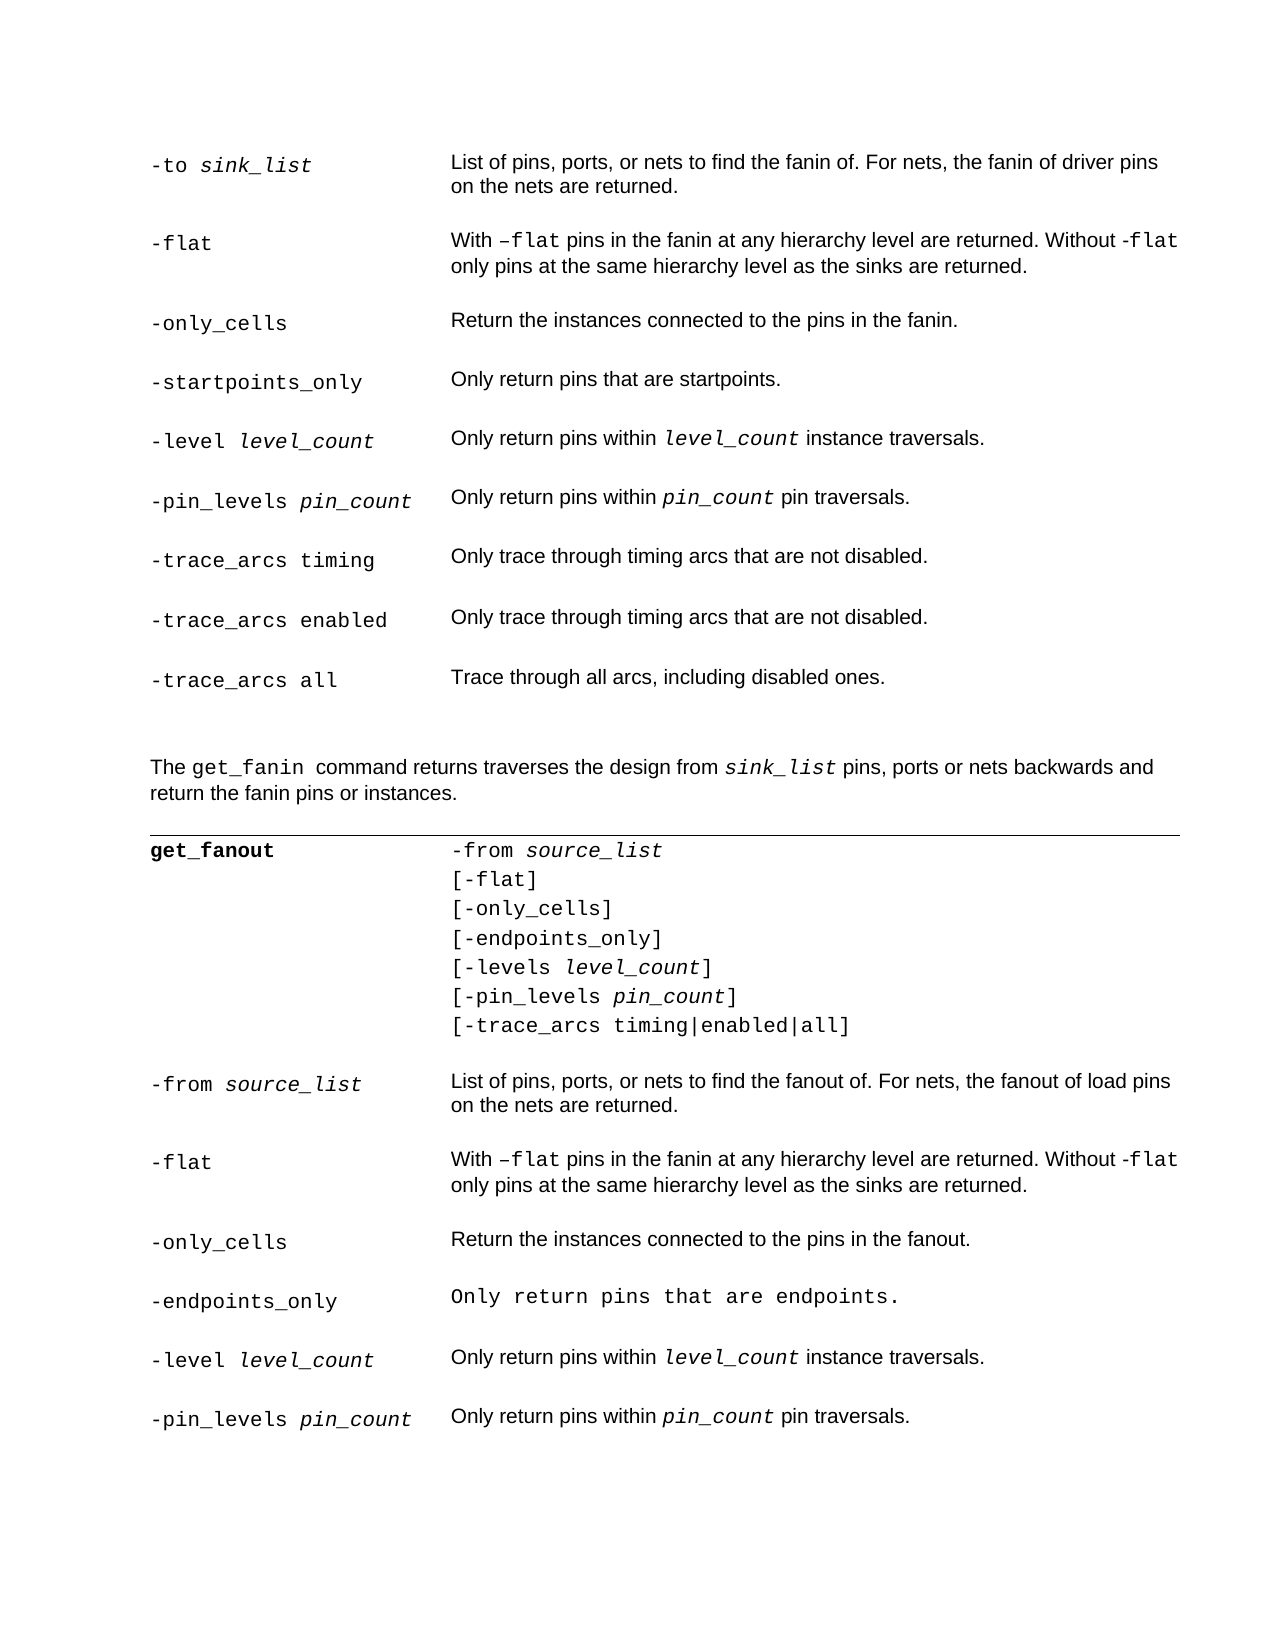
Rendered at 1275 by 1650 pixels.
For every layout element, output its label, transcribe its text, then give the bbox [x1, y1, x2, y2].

table_cell Return the instances connected to the pins in the fanout. [451, 1226, 1180, 1286]
table_cell -only_cells [150, 1226, 451, 1286]
table_cell -to sink_list [150, 150, 451, 228]
table_cell -trace_arcs timing [150, 544, 451, 604]
table_cell With –flat pins in the fanin at any hierarchy level are returned. Without ‑flat only pins at the same hierarchy level as the sinks are returned. [451, 1147, 1180, 1226]
table_cell -trace_arcs all [150, 665, 451, 725]
table_cell Only return pins that are endpoints. [451, 1286, 1180, 1345]
table_cell Only trace through timing arcs that are not disabled. [451, 544, 1180, 604]
table_cell Only return pins that are startpoints. [451, 367, 1180, 426]
table_header get_fanout [150, 836, 451, 1069]
table_cell Only trace through timing arcs that are not disabled. [451, 605, 1180, 664]
table_cell -pin_levels pin_count [150, 485, 451, 544]
table_cell Only return pins within level_count instance traversals. [451, 1345, 1180, 1404]
table_cell -flat [150, 1147, 451, 1226]
table_cell -trace_arcs enabled [150, 605, 451, 664]
table_cell -from source_list [150, 1069, 451, 1147]
table_cell -flat [150, 228, 451, 308]
table_cell List of pins, ports, or nets to find the fanin of. For nets, the fanin of driver pins on the nets are returned. [451, 150, 1180, 228]
table_cell Only return pins within pin_count pin traversals. [451, 485, 1180, 544]
table_cell With –flat pins in the fanin at any hierarchy level are returned. Without ‑flat only pins at the same hierarchy level as the sinks are returned. [451, 228, 1180, 308]
table_cell Trace through all arcs, including disabled ones. [451, 665, 1180, 725]
table_cell -startpoints_only [150, 367, 451, 426]
table_cell Only return pins within pin_count pin traversals. [451, 1404, 1180, 1463]
table_cell -pin_levels pin_count [150, 1404, 451, 1463]
table_cell Only return pins within level_count instance traversals. [451, 426, 1180, 485]
table_header -from source_list [-flat] [-only_cells] [-endpoints_only] [-levels level_count] [-pin_levels pin_count] [-trace_arcs timing|enabled|all] [451, 836, 1180, 1069]
table_cell Return the instances connected to the pins in the fanin. [451, 308, 1180, 367]
text The get_fanin command returns traverses the design from sink_list pins, ports or nets backwards and return the fanin pins or instances. [150, 755, 1180, 804]
table_cell -endpoints_only [150, 1286, 451, 1345]
table_cell -level level_count [150, 1345, 451, 1404]
table_cell -only_cells [150, 308, 451, 367]
table_cell List of pins, ports, or nets to find the fanout of. For nets, the fanout of load pins on the nets are returned. [451, 1069, 1180, 1147]
table_cell -level level_count [150, 426, 451, 485]
